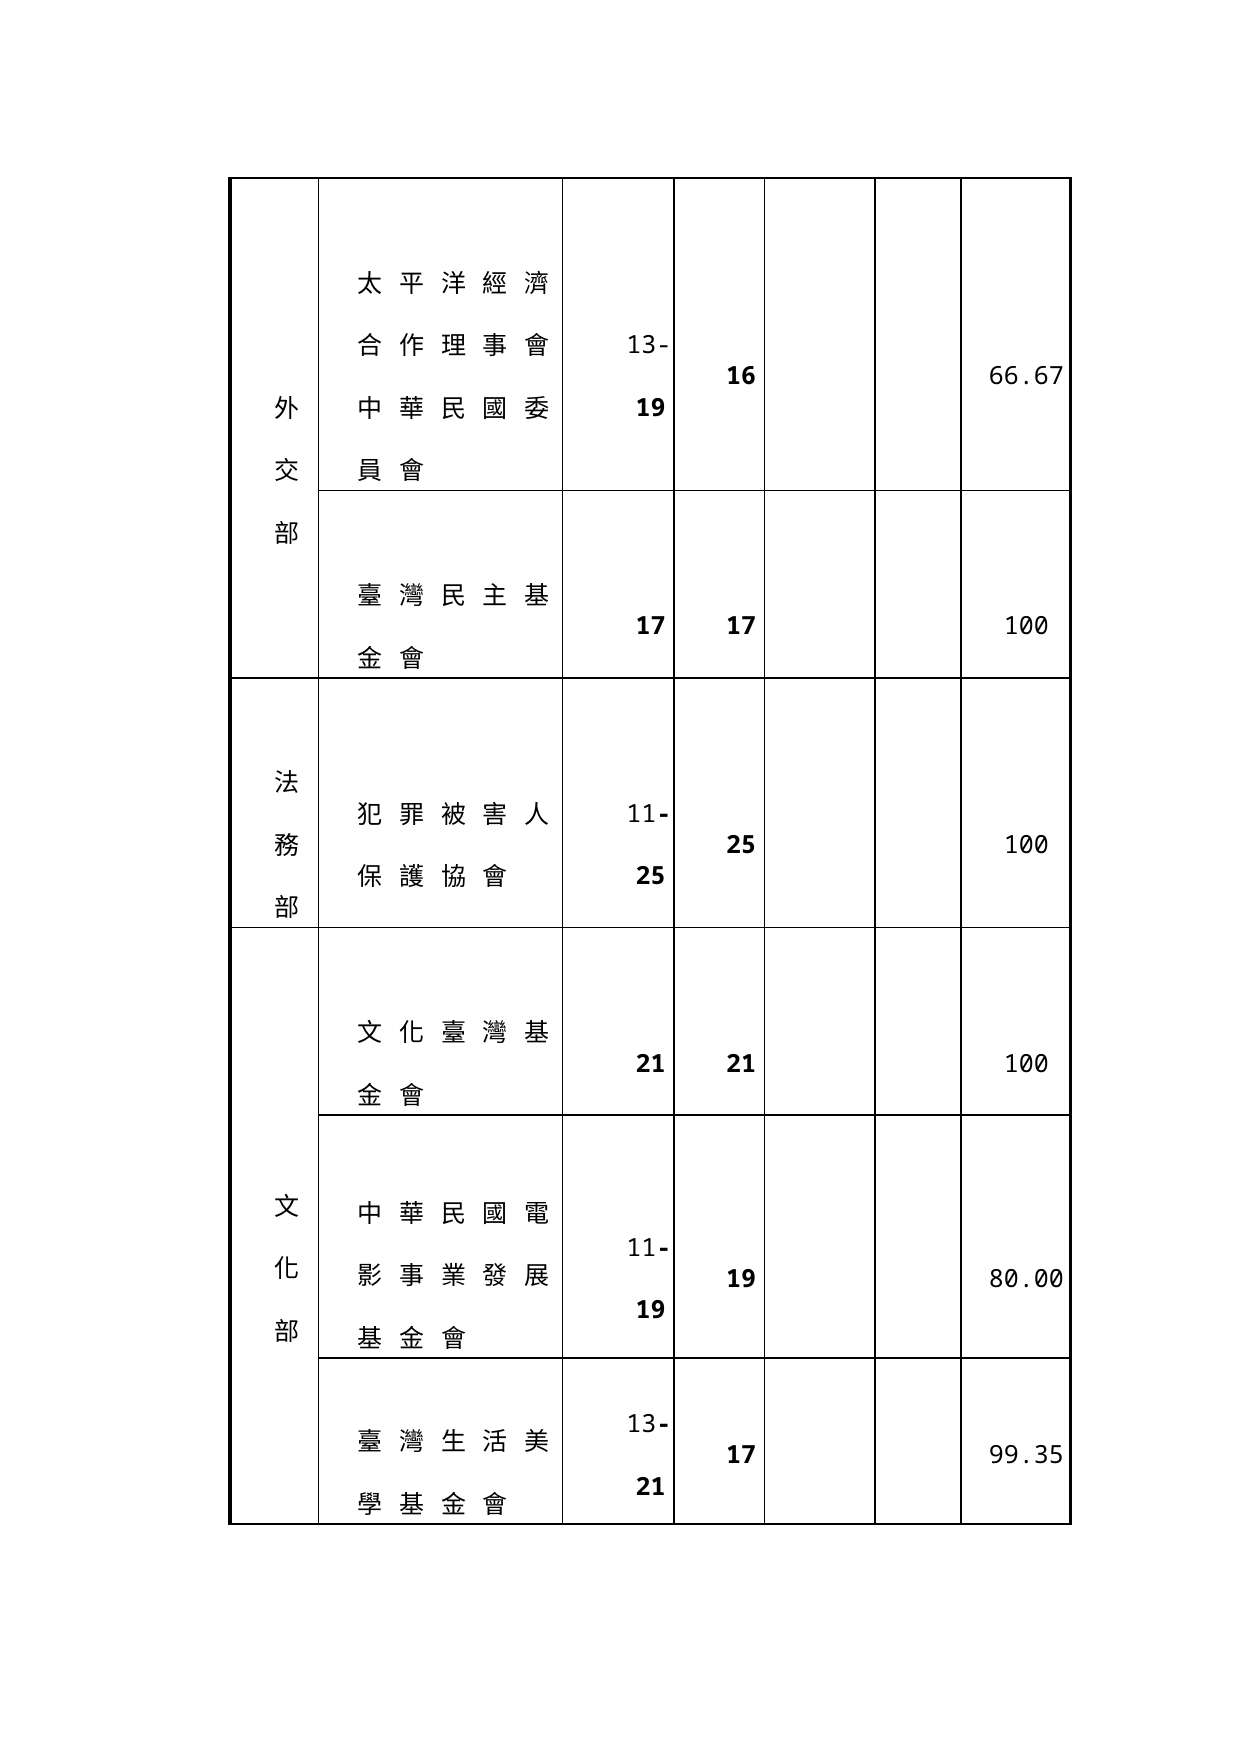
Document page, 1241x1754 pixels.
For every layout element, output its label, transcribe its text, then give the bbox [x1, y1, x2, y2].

table_cell 80.00 [962, 1116, 1069, 1357]
table_cell 17 [675, 491, 764, 677]
table_cell [876, 679, 960, 927]
table_cell 犯罪被害人保護協會 [319, 679, 562, 927]
table_cell 25 [675, 679, 764, 927]
table_cell [765, 1359, 874, 1523]
table_cell [765, 491, 874, 677]
table_cell [765, 179, 874, 490]
table_cell 臺灣民主基金會 [319, 491, 562, 677]
table_cell [765, 1116, 874, 1357]
table_cell 17 [675, 1359, 764, 1523]
table_cell 16 [675, 179, 764, 490]
table_cell 100 [962, 928, 1069, 1114]
table_cell 99.35 [962, 1359, 1069, 1523]
table_cell 文化臺灣基金會 [319, 928, 562, 1114]
table_cell [765, 928, 874, 1114]
table_cell 21 [675, 928, 764, 1114]
table_cell 文化部 [232, 928, 318, 1523]
table_cell 21 [563, 928, 673, 1114]
table_cell [876, 928, 960, 1114]
table_cell [876, 491, 960, 677]
table_cell 11-25 [563, 679, 673, 927]
table_cell [765, 679, 874, 927]
table_cell 17 [563, 491, 673, 677]
table_cell 13-21 [563, 1359, 673, 1523]
table_cell [876, 179, 960, 490]
table_cell 太平洋經濟合作理事會中華民國委員會 [319, 179, 562, 490]
table_cell 11-19 [563, 1116, 673, 1357]
table_cell 法務部 [232, 679, 318, 927]
table_cell 外交部 [232, 179, 318, 677]
table_cell 100 [962, 491, 1069, 677]
table_cell 臺灣生活美學基金會 [319, 1359, 562, 1523]
table_cell [876, 1116, 960, 1357]
table_cell 中華民國電影事業發展基金會 [319, 1116, 562, 1357]
table_cell [876, 1359, 960, 1523]
table_cell 13-19 [563, 179, 673, 490]
table_cell 66.67 [962, 179, 1069, 490]
table_cell 19 [675, 1116, 764, 1357]
table_cell 100 [962, 679, 1069, 927]
